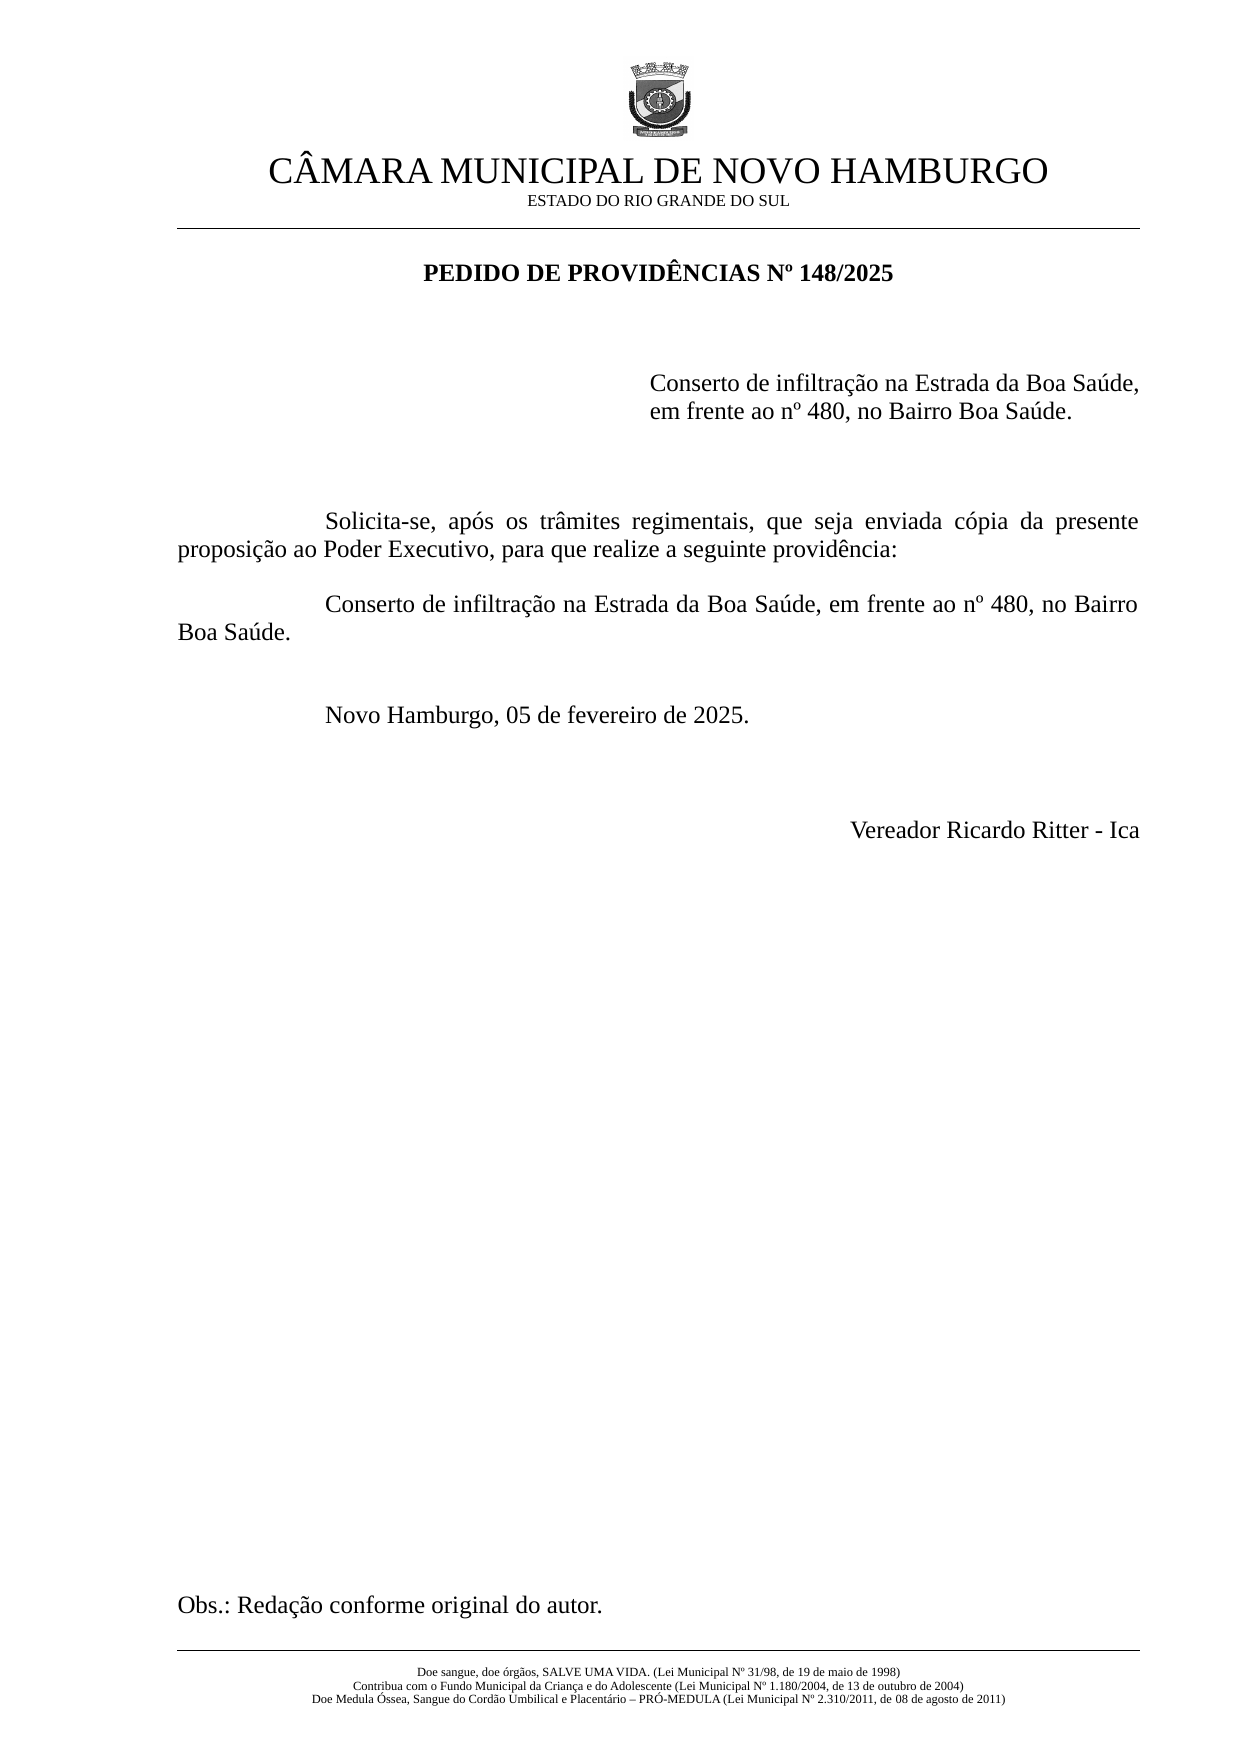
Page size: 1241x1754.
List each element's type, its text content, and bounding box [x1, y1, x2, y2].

text PEDIDO DE PROVIDÊNCIAS Nº 148/2025 [177, 259, 1140, 287]
text Vereador Ricardo Ritter - Ica [177, 816, 1140, 843]
text Conserto de infiltração na Estrada da Boa Saúde, em frente ao nº 480, no Bairro Boa Saúde. [177, 591, 1140, 646]
text Solicita-se, após os trâmites regimentais, que seja enviada cópia da presente proposição ao Poder Executivo, para que realize a seguinte providência: [177, 507, 1140, 563]
text Obs.: Redação conforme original do autor. [177, 1592, 1140, 1619]
text Novo Hamburgo, 05 de fevereiro de 2025. [177, 701, 1140, 729]
list Conserto de infiltração na Estrada da Boa Saúde, em frente ao nº 480, no Bairro Boa Saúde. [649, 369, 1140, 425]
